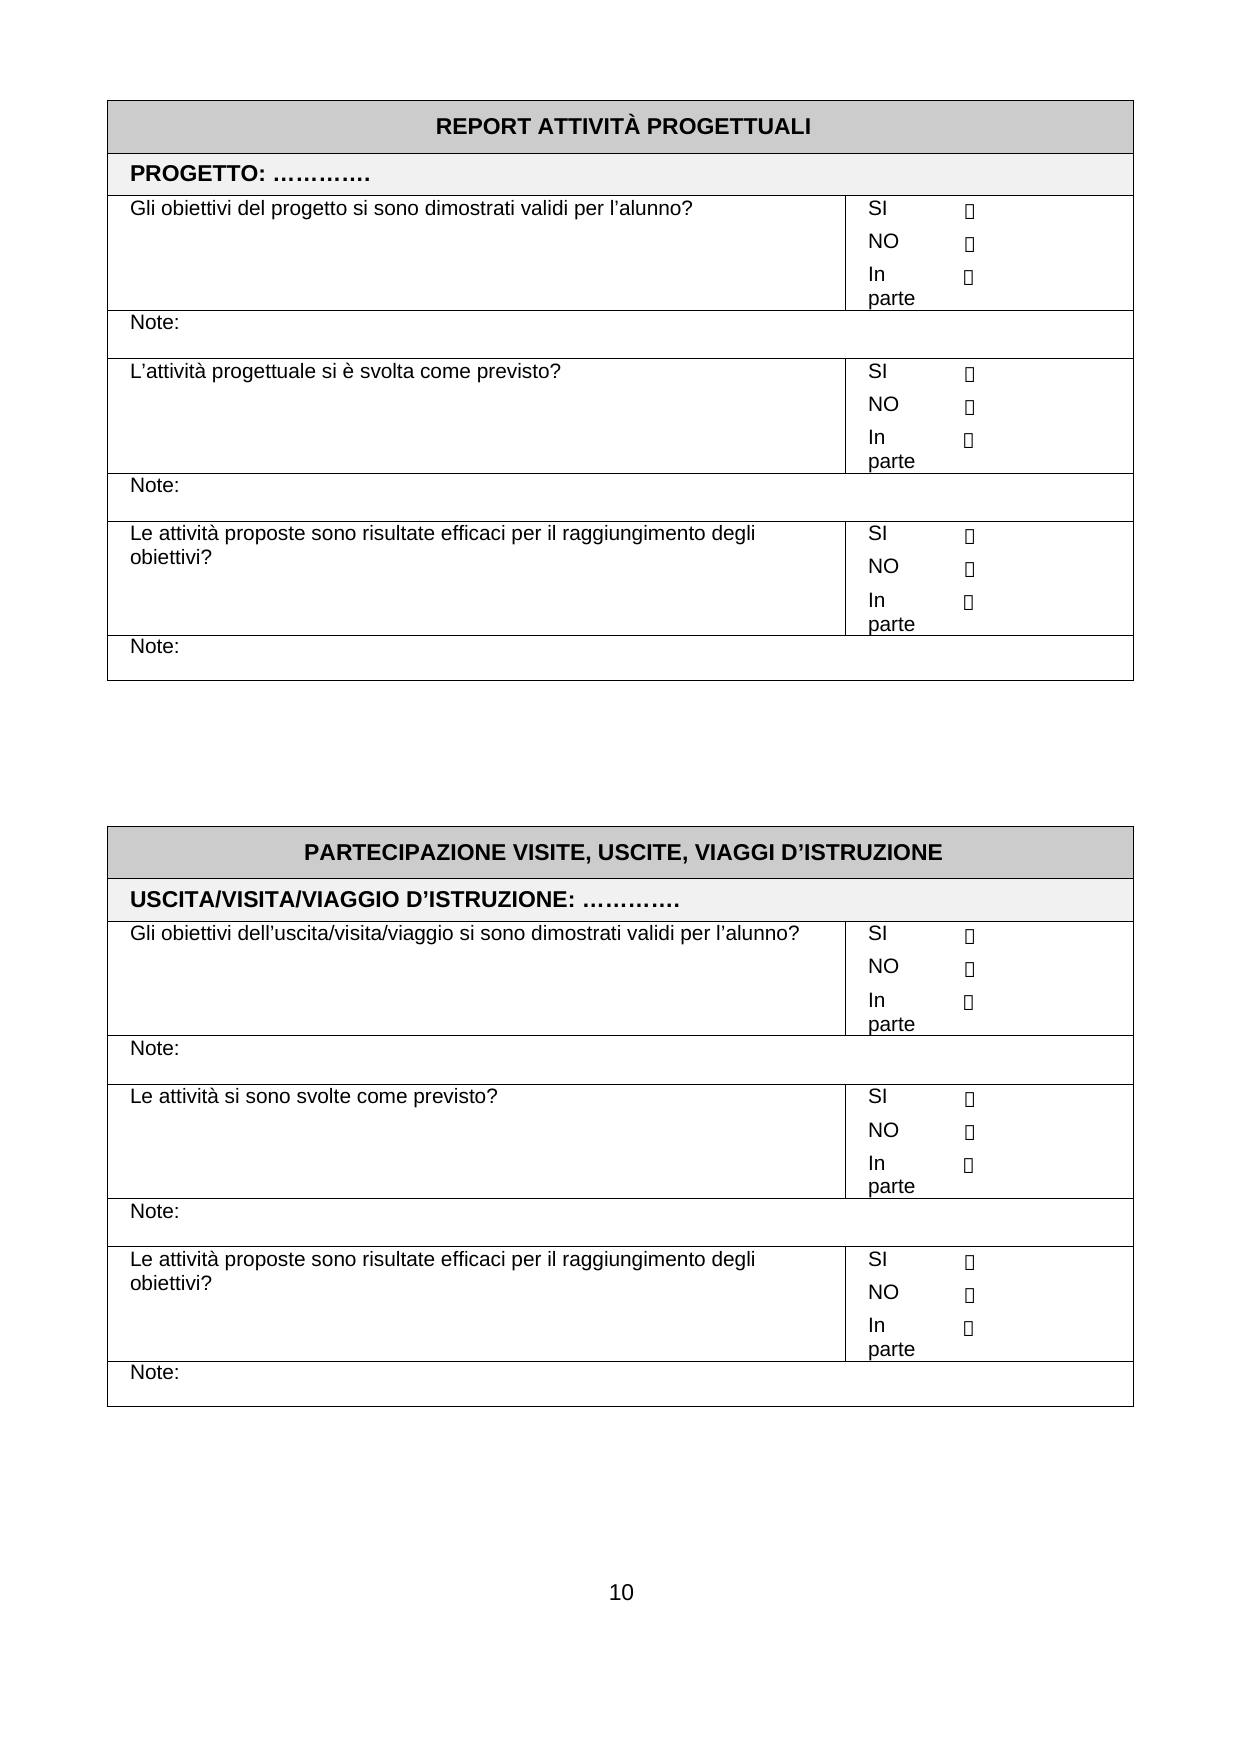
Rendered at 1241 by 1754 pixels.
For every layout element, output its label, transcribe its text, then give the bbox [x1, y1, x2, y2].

table_cell USCITA/VISITA/VIAGGIO D’ISTRUZIONE: …………. [108, 879, 1133, 921]
table_cell NO [846, 1114, 938, 1147]
table_cell NO [846, 951, 938, 984]
table_cell  [939, 1114, 1133, 1147]
table_cell  [939, 388, 1133, 421]
table_cell  [939, 421, 1133, 473]
table_cell L’attività progettuale si è svolta come previsto? [108, 359, 845, 473]
table_cell Note: [108, 1362, 1133, 1406]
table_cell Note: [108, 311, 1133, 358]
table_cell In parte [846, 1147, 938, 1198]
table_cell  [939, 1247, 1133, 1276]
table_cell SI [846, 922, 938, 951]
table_cell SI [846, 1247, 938, 1276]
table_cell PROGETTO: …………. [108, 154, 1133, 195]
table_cell  [939, 1309, 1133, 1361]
table_cell Gli obiettivi del progetto si sono dimostrati validi per l’alunno? [108, 196, 845, 310]
table_cell SI [846, 522, 938, 551]
table_cell  [939, 584, 1133, 635]
table_header REPORT ATTIVITÀ PROGETTUALI [108, 101, 1133, 153]
table_cell In parte [846, 584, 938, 635]
table_cell  [939, 522, 1133, 551]
table_cell NO [846, 225, 938, 258]
table_cell Le attività si sono svolte come previsto? [108, 1085, 845, 1198]
table_cell  [939, 196, 1133, 225]
table_cell Gli obiettivi dell’uscita/visita/viaggio si sono dimostrati validi per l’alunno? [108, 922, 845, 1035]
table_cell  [939, 984, 1133, 1035]
table_cell Note: [108, 1199, 1133, 1246]
table_cell  [939, 1276, 1133, 1309]
table_cell  [939, 359, 1133, 388]
table_cell  [939, 1147, 1133, 1198]
table_cell  [939, 258, 1133, 310]
table_cell  [939, 1085, 1133, 1114]
table_cell SI [846, 359, 938, 388]
table_cell In parte [846, 258, 938, 310]
table_cell SI [846, 1085, 938, 1114]
table_cell Note: [108, 636, 1133, 680]
table_cell NO [846, 1276, 938, 1309]
table_cell NO [846, 551, 938, 584]
table_cell Le attività proposte sono risultate efficaci per il raggiungimento degli obiettivi? [108, 1247, 845, 1361]
table_cell In parte [846, 1309, 938, 1361]
table_header PARTECIPAZIONE VISITE, USCITE, VIAGGI D’ISTRUZIONE [108, 827, 1133, 878]
table_cell NO [846, 388, 938, 421]
table_cell  [939, 951, 1133, 984]
table_cell In parte [846, 984, 938, 1035]
table_cell  [939, 225, 1133, 258]
table_cell SI [846, 196, 938, 225]
table_cell Note: [108, 474, 1133, 521]
table_cell In parte [846, 421, 938, 473]
table_cell Note: [108, 1036, 1133, 1084]
table_cell Le attività proposte sono risultate efficaci per il raggiungimento degli obiettivi? [108, 522, 845, 635]
table_cell  [939, 551, 1133, 584]
table_cell  [939, 922, 1133, 951]
